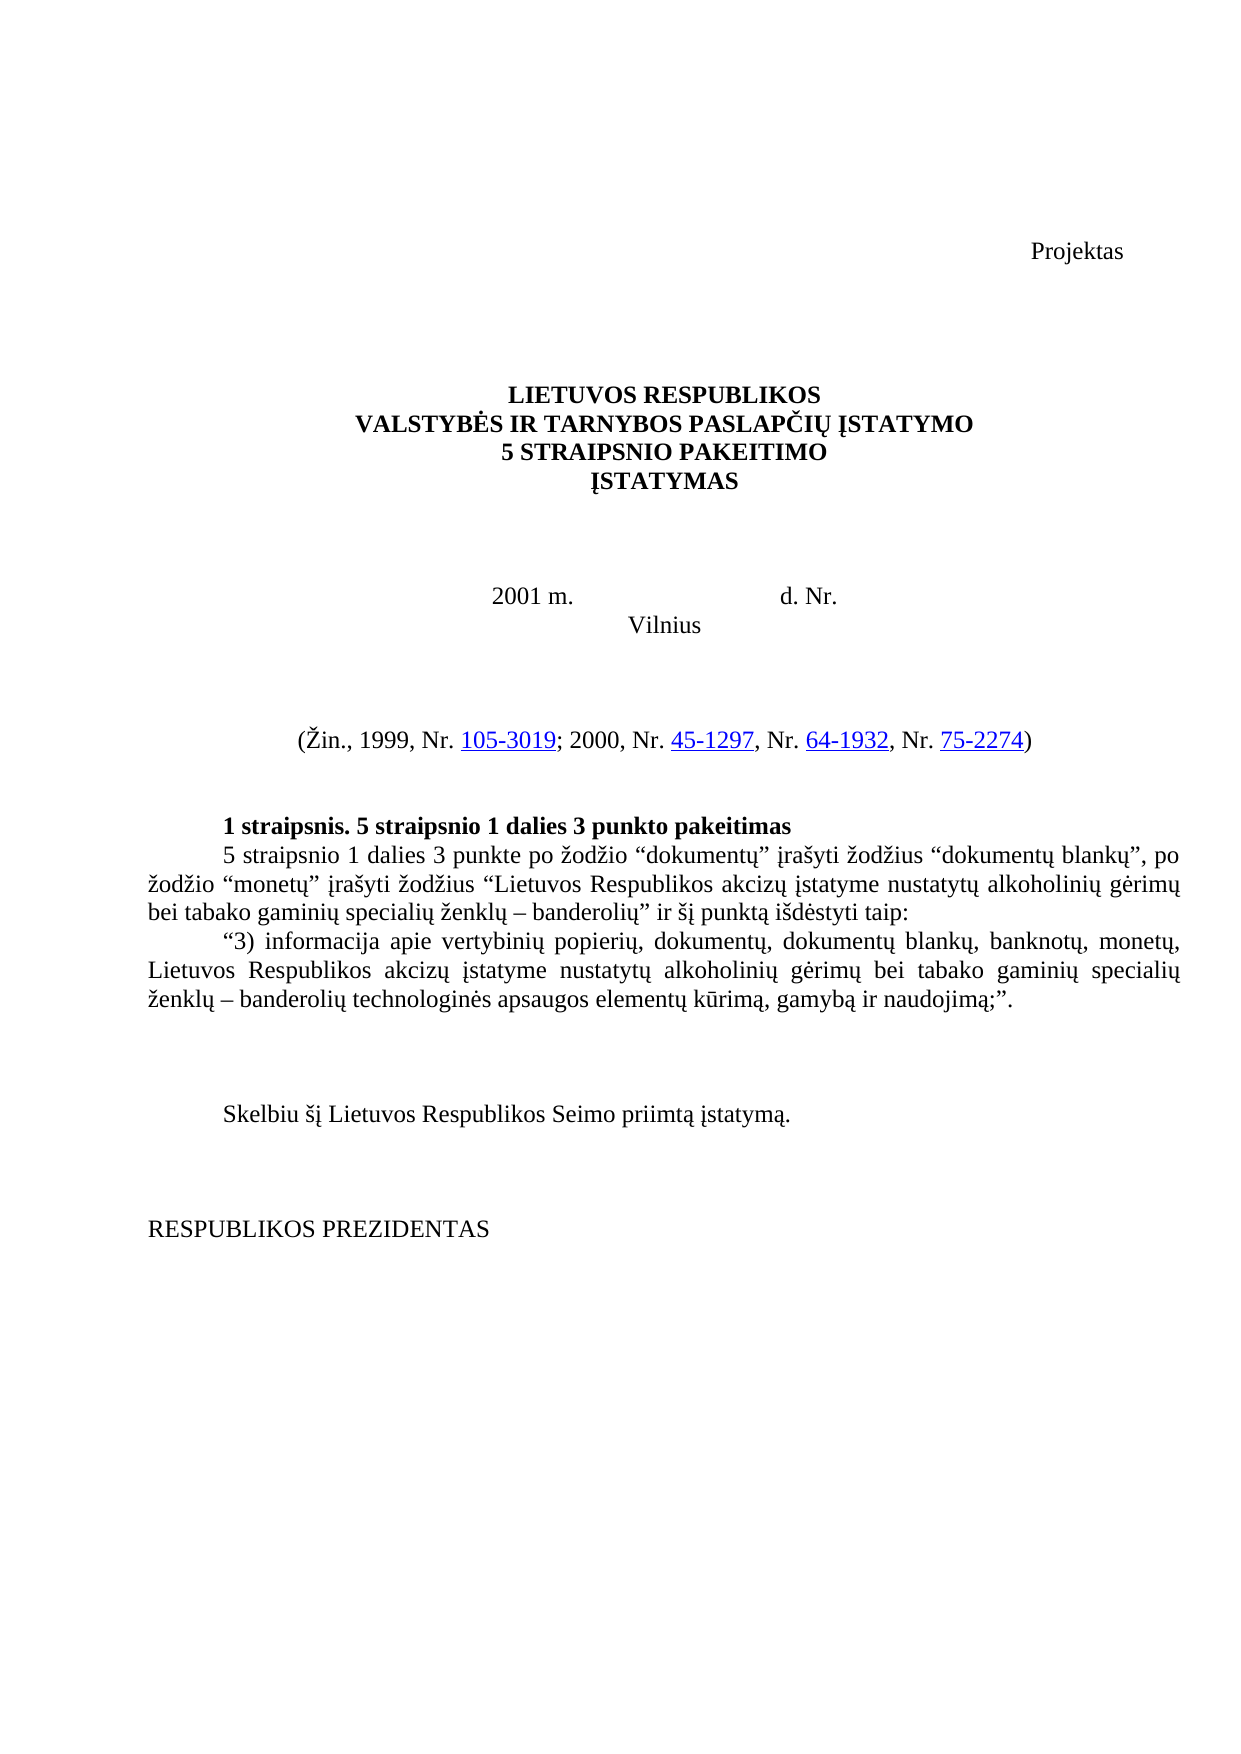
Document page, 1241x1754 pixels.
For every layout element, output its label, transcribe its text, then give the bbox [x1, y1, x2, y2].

text Projektas [898, 236, 1181, 265]
text Vilnius [148, 610, 1181, 639]
text “3) informacija apie vertybinių popierių, dokumentų, dokumentų blankų, banknotų, monetų, Lietuvos Respublikos akcizų įstatyme nustatytų alkoholinių gėrimų bei tabako gaminių specialių ženklų – banderolių technologinės apsaugos elementų kūrimą, gamybą ir naudojimą;”. [148, 926, 1181, 1012]
text Skelbiu šį Lietuvos Respublikos Seimo priimtą įstatymą. [148, 1099, 1181, 1127]
text (Žin., 1999, Nr. 105-3019; 2000, Nr. 45-1297, Nr. 64-1932, Nr. 75-2274) [148, 725, 1181, 754]
text 1 straipsnis. 5 straipsnio 1 dalies 3 punkto pakeitimas [148, 811, 1181, 840]
text LIETUVOS RESPUBLIKOS [148, 380, 1181, 409]
text 5 straipsnio 1 dalies 3 punkte po žodžio “dokumentų” įrašyti žodžius “dokumentų blankų”, po žodžio “monetų” įrašyti žodžius “Lietuvos Respublikos akcizų įstatyme nustatytų alkoholinių gėrimų bei tabako gaminių specialių ženklų – banderolių” ir šį punktą išdėstyti taip: [148, 840, 1181, 926]
text ĮSTATYMAS [148, 466, 1181, 495]
text 5 STRAIPSNIO PAKEITIMO [148, 437, 1181, 466]
text VALSTYBĖS IR TARNYBOS PASLAPČIŲ ĮSTATYMO [148, 409, 1181, 437]
text 2001 m. d. Nr. [148, 581, 1181, 610]
text RESPUBLIKOS PREZIDENTAS [148, 1214, 1181, 1242]
